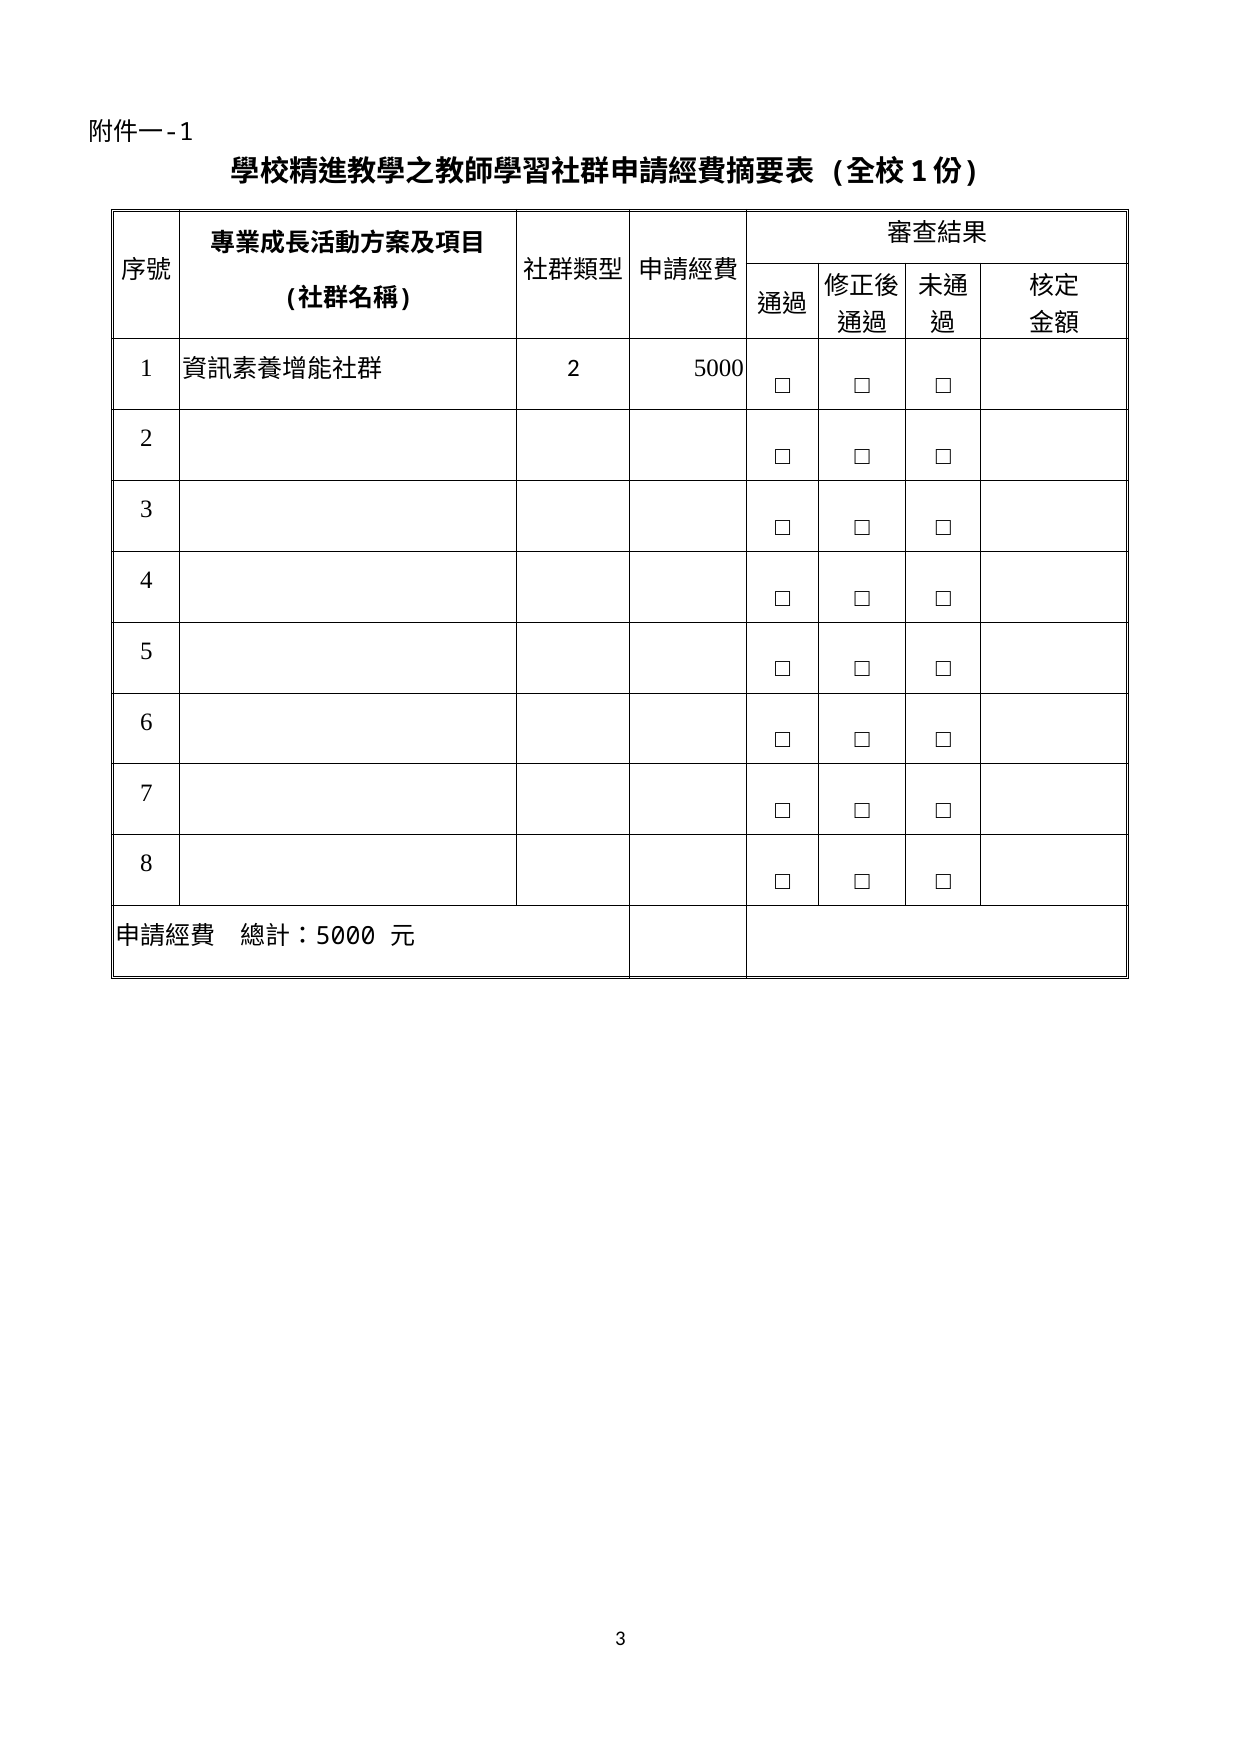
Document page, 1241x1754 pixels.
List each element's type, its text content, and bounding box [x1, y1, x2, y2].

table_cell [630, 694, 746, 763]
table_cell [180, 410, 516, 480]
table_cell 申請經費 總計：5000 元 [114, 906, 629, 976]
table_cell 通過 [747, 264, 818, 338]
table_cell 修正後 通過 [819, 264, 905, 338]
table_cell [180, 764, 516, 834]
table_cell [517, 552, 629, 622]
table_cell [180, 481, 516, 551]
table_cell [747, 906, 1126, 976]
table_cell □ [747, 481, 818, 551]
table_cell [180, 694, 516, 763]
table_cell □ [819, 623, 905, 692]
table_cell [981, 481, 1126, 551]
table_cell 7 [114, 764, 179, 834]
table_cell [981, 552, 1126, 622]
table_cell 核定 金額 [981, 264, 1126, 338]
table_cell 1 [114, 339, 179, 409]
table_header 社群類型 [517, 212, 629, 338]
table_cell [180, 835, 516, 905]
table_cell 5000 [630, 339, 746, 409]
table_cell [517, 623, 629, 692]
table_cell □ [819, 835, 905, 905]
table_cell 資訊素養增能社群 [180, 339, 516, 409]
table_cell [180, 623, 516, 692]
table_cell [981, 339, 1126, 409]
table_cell □ [906, 835, 980, 905]
table_cell □ [906, 764, 980, 834]
text 學校精進教學之教師學習社群申請經費摘要表 (全校1份) [89, 148, 1122, 190]
table_cell [630, 481, 746, 551]
table_cell [630, 835, 746, 905]
table_cell [517, 694, 629, 763]
table_header 序號 [114, 212, 179, 338]
table_cell 未通過 [906, 264, 980, 338]
text 附件一-1 [89, 107, 1122, 148]
table_cell [981, 410, 1126, 480]
table_cell □ [747, 623, 818, 692]
table_cell [630, 906, 746, 976]
table_cell [630, 623, 746, 692]
table_cell □ [747, 410, 818, 480]
table_cell □ [819, 552, 905, 622]
table_cell 5 [114, 623, 179, 692]
table_cell □ [747, 764, 818, 834]
table_cell □ [819, 694, 905, 763]
table_header 專業成長活動方案及項目 (社群名稱) [180, 212, 516, 338]
table_cell 2 [517, 339, 629, 409]
table_cell 6 [114, 694, 179, 763]
table_cell [517, 764, 629, 834]
table_cell □ [819, 764, 905, 834]
table_cell □ [747, 835, 818, 905]
table_cell [981, 835, 1126, 905]
table_cell □ [906, 694, 980, 763]
table_cell □ [819, 410, 905, 480]
table_cell 4 [114, 552, 179, 622]
table_cell □ [906, 623, 980, 692]
table_header 申請經費 [630, 212, 746, 338]
table_cell □ [906, 339, 980, 409]
table_cell [981, 694, 1126, 763]
table_cell [517, 410, 629, 480]
table_cell □ [819, 339, 905, 409]
table_cell [517, 835, 629, 905]
table_cell [630, 410, 746, 480]
table_cell [180, 552, 516, 622]
table_cell □ [819, 481, 905, 551]
table_cell 2 [114, 410, 179, 480]
table_cell [981, 623, 1126, 692]
table_cell [630, 552, 746, 622]
table_cell [981, 764, 1126, 834]
table_cell □ [906, 410, 980, 480]
table_cell □ [747, 552, 818, 622]
table_cell [517, 481, 629, 551]
table_cell □ [906, 552, 980, 622]
table_cell □ [747, 694, 818, 763]
table_cell 3 [114, 481, 179, 551]
table_cell 8 [114, 835, 179, 905]
table_cell [630, 764, 746, 834]
table_header 審查結果 [747, 212, 1126, 263]
table_cell □ [747, 339, 818, 409]
table_cell □ [906, 481, 980, 551]
